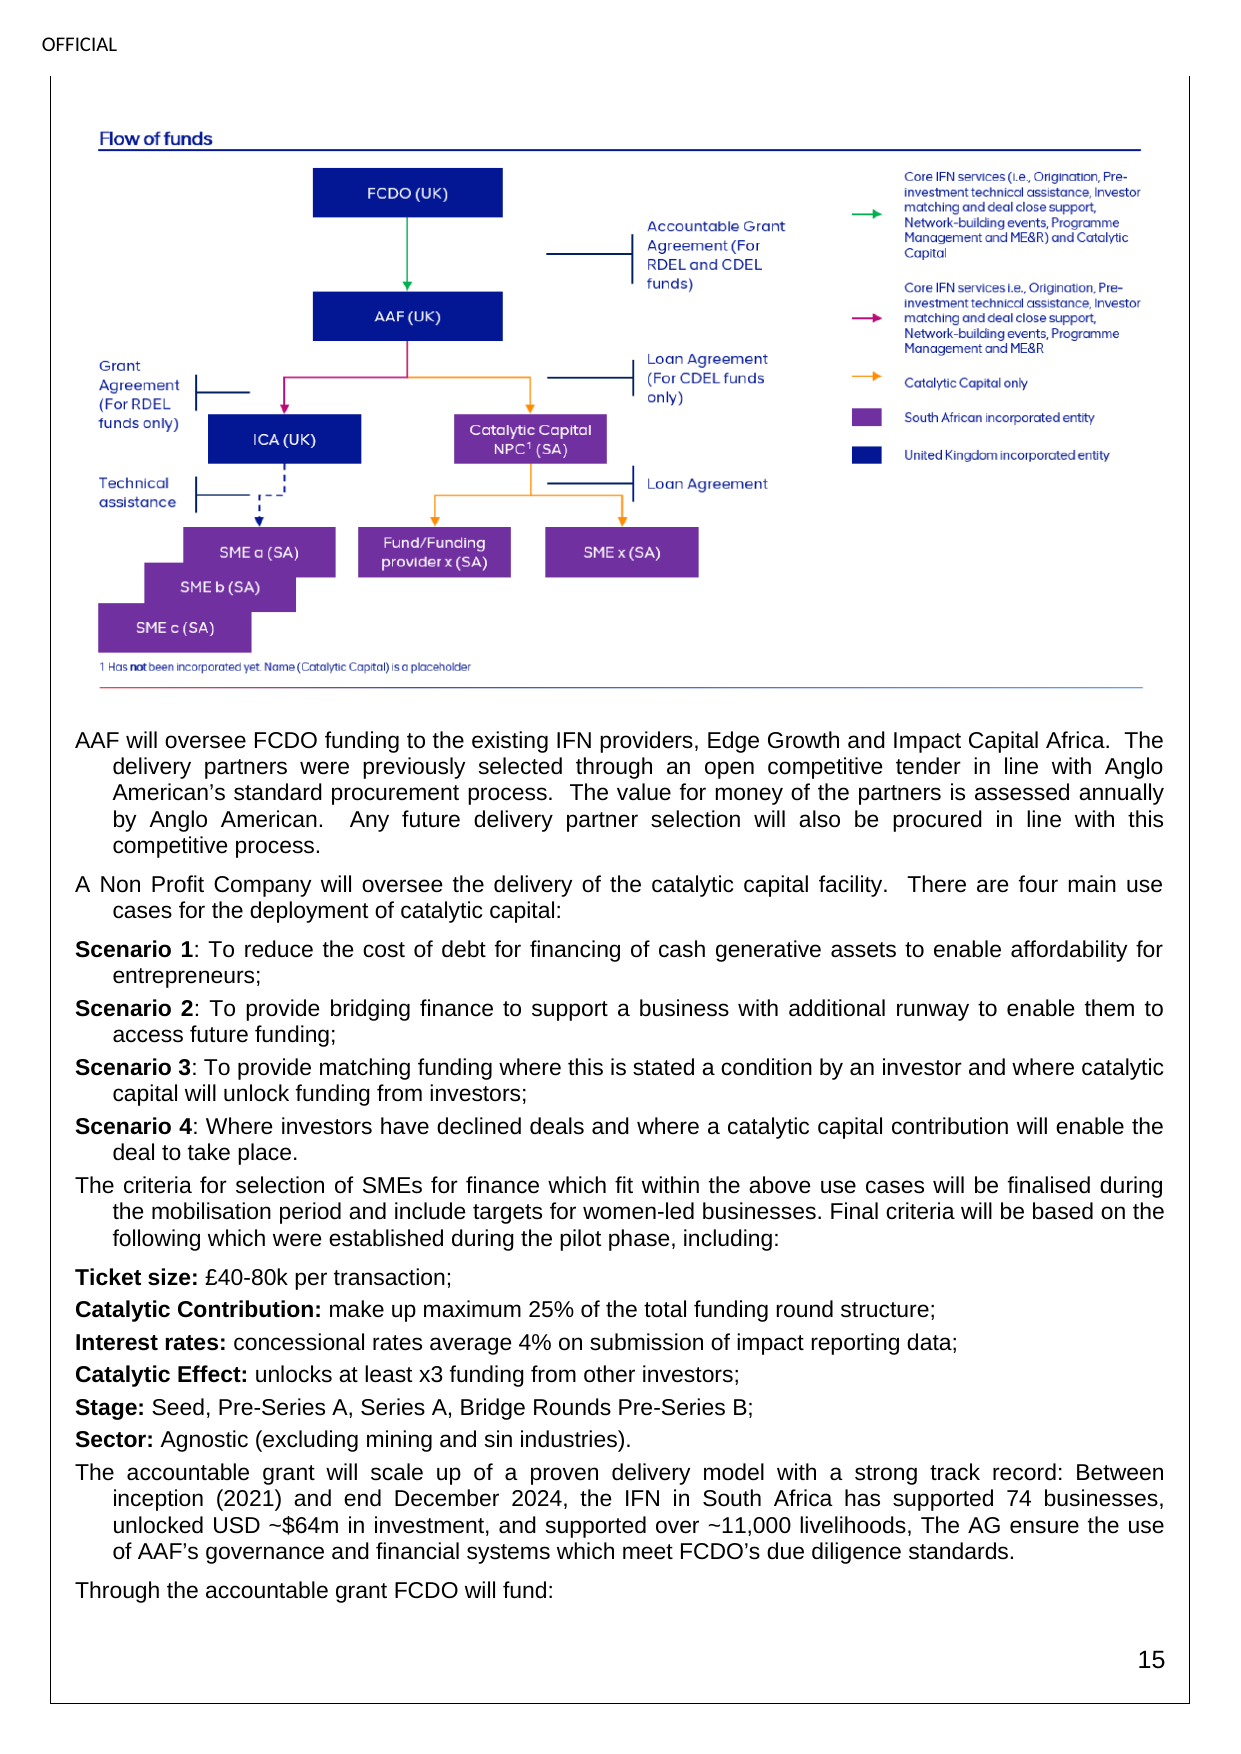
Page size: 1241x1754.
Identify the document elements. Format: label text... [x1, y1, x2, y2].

subtitle Catalytic Contribution: make up maximum 25% of the total funding round structure; [75, 1296, 1165, 1322]
subtitle The criteria for selection of SMEs for finance which fit within the above use cases will be finalised during the mobilisation period and include targets for women-led businesses. Final criteria will be based on the following which were established during the pilot phase, including: [75, 1172, 1165, 1251]
subtitle A Non Profit Company will oversee the delivery of the catalytic capital facility. There are four main use cases for the deployment of catalytic capital: [75, 871, 1165, 923]
subtitle Through the accountable grant FCDO will fund: [75, 1577, 1165, 1603]
subtitle Scenario 1: To reduce the cost of debt for financing of cash generative assets to enable affordability for entrepreneurs; [75, 936, 1165, 989]
subtitle Catalytic Effect: unlocks at least x3 funding from other investors; [75, 1361, 1165, 1388]
subtitle The accountable grant will scale up of a proven delivery model with a strong track record: Between inception (2021) and end December 2024, the IFN in South Africa has supported 74 businesses, unlocked USD ~$64m in investment, and supported over ~11,000 livelihoods, The AG ensure the use of AAF’s governance and financial systems which meet FCDO’s due diligence standards. [75, 1459, 1165, 1564]
subtitle AAF will oversee FCDO funding to the existing IFN providers, Edge Growth and Impact Capital Africa. The delivery partners were previously selected through an open competitive tender in line with Anglo American’s standard procurement process. The value for money of the partners is assessed annually by Anglo American. Any future delivery partner selection will also be procured in line with this competitive process. [75, 727, 1165, 858]
subtitle Sector: Agnostic (excluding mining and sin industries). [75, 1426, 1165, 1453]
subtitle Scenario 3: To provide matching funding where this is stated a condition by an investor and where catalytic capital will unlock funding from investors; [75, 1054, 1165, 1107]
subtitle Stage: Seed, Pre-Series A, Series A, Bridge Rounds Pre-Series B; [75, 1394, 1165, 1420]
subtitle Ticket size: £40-80k per transaction; [75, 1263, 1165, 1290]
subtitle Interest rates: concessional rates average 4% on submission of impact reporting data; [75, 1329, 1165, 1355]
subtitle Scenario 4: Where investors have declined deals and where a catalytic capital contribution will enable the deal to take place. [75, 1113, 1165, 1166]
subtitle Scenario 2: To provide bridging finance to support a business with additional runway to enable them to access future funding; [75, 995, 1165, 1048]
